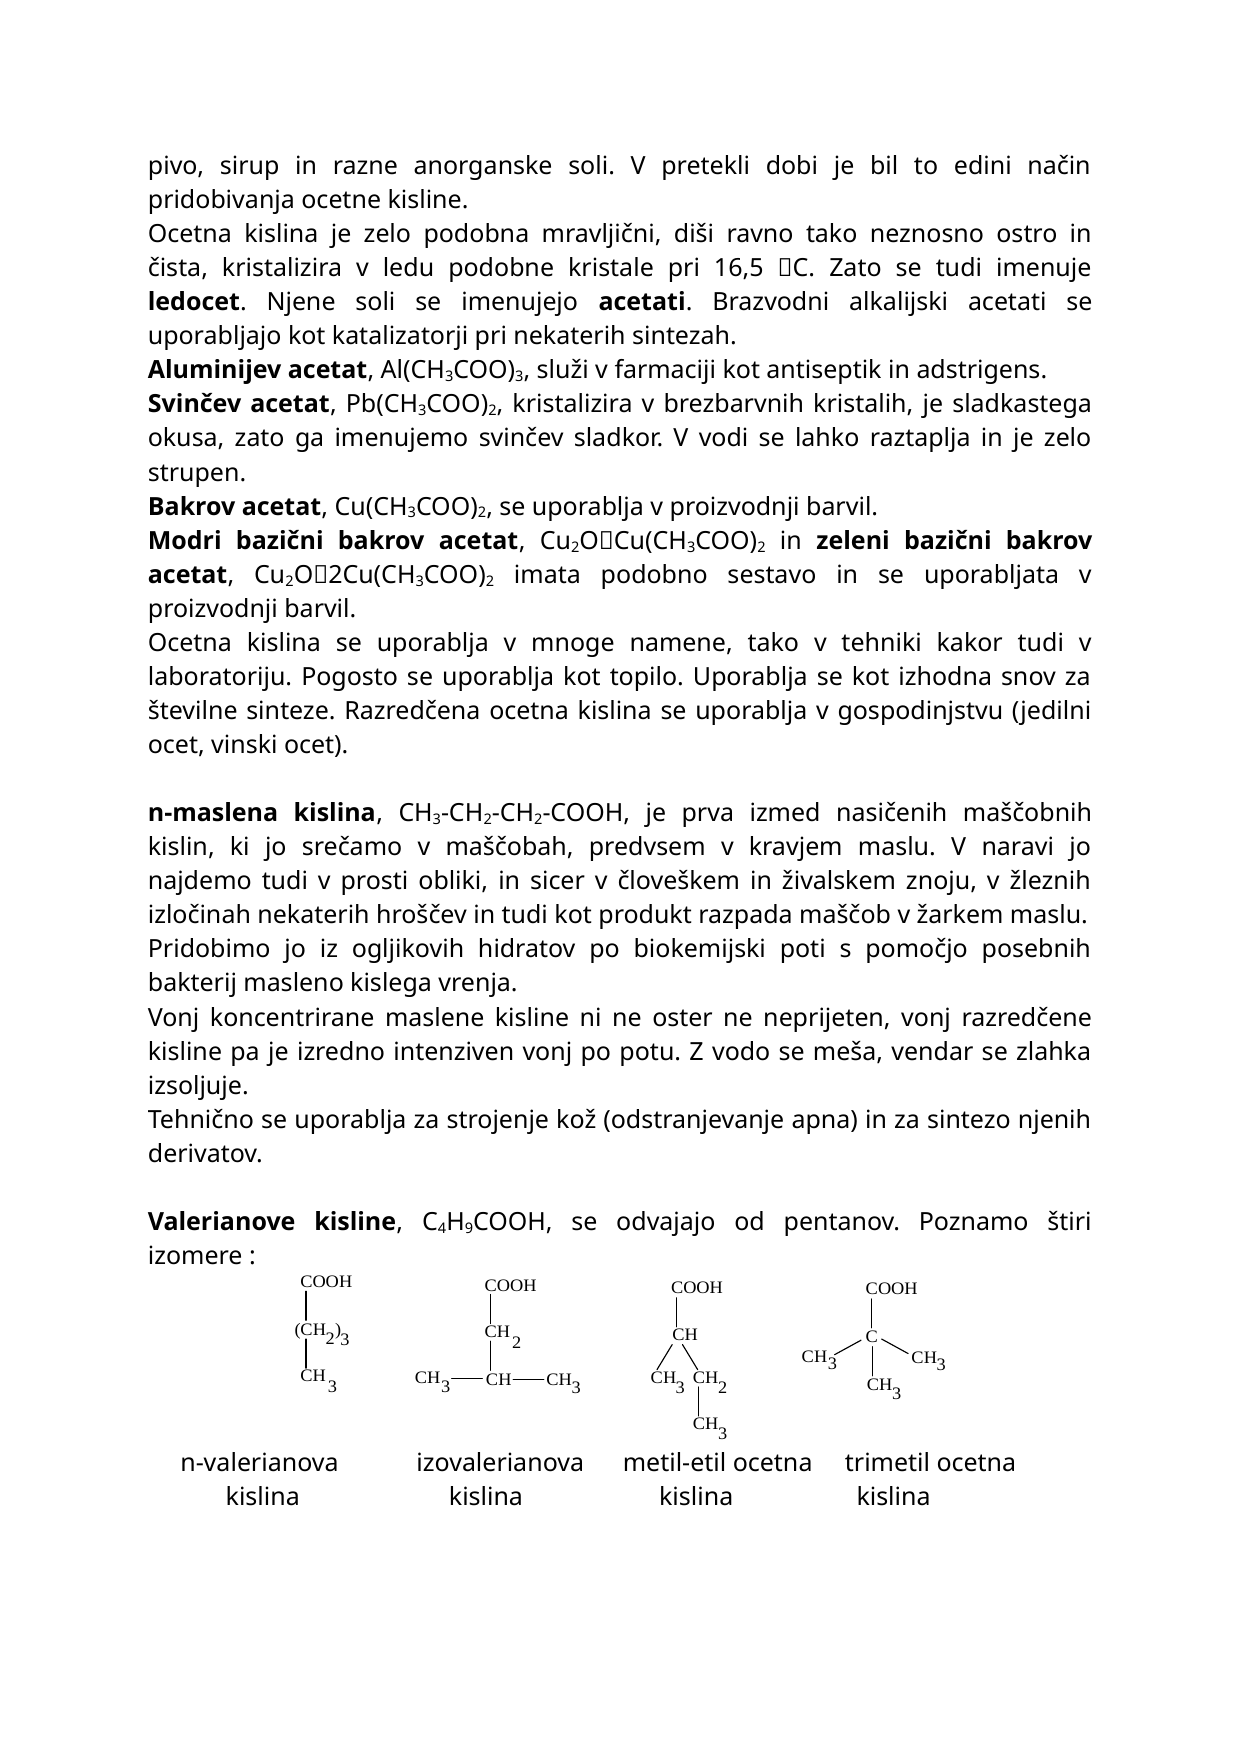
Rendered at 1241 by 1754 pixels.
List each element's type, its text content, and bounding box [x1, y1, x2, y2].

text pivo, sirup in razne anorganske soli. V pretekli dobi je bil to edini način pridobivanja ocetne kisline. [148, 148, 1093, 216]
text kislina kislina kislina kislina [148, 1479, 1093, 1513]
text n-valerianova izovalerianova metil-etil ocetna trimetil ocetna [148, 1444, 1093, 1479]
text Bakrov acetat, Cu(CH3COO)2, se uporablja v proizvodnji barvil. [148, 488, 1093, 522]
text Modri bazični bakrov acetat, Cu2OCu(CH3COO)2 in zeleni bazični bakrov acetat, Cu2O2Cu(CH3COO)2 imata podobno sestavo in se uporabljata v proizvodnji barvil. [148, 522, 1093, 624]
text Pridobimo jo iz ogljikovih hidratov po biokemijski poti s pomočjo posebnih bakterij masleno kislega vrenja. [148, 931, 1093, 999]
text Valerianove kisline, C4H9COOH, se odvajajo od pentanov. Poznamo štiri izomere : [148, 1203, 1093, 1272]
text Svinčev acetat, Pb(CH3COO)2, kristalizira v brezbarvnih kristalih, je sladkastega okusa, zato ga imenujemo svinčev sladkor. V vodi se lahko raztaplja in je zelo strupen. [148, 386, 1093, 488]
text Aluminijev acetat, Al(CH3COO)3, služi v farmaciji kot antiseptik in adstrigens. [148, 352, 1093, 386]
text Ocetna kislina se uporablja v mnoge namene, tako v tehniki kakor tudi v laboratoriju. Pogosto se uporablja kot topilo. Uporablja se kot izhodna snov za številne sinteze. Razredčena ocetna kislina se uporablja v gospodinjstvu (jedilni ocet, vinski ocet). [148, 624, 1093, 761]
text Ocetna kislina je zelo podobna mravljični, diši ravno tako neznosno ostro in čista, kristalizira v ledu podobne kristale pri 16,5 C. Zato se tudi imenuje ledocet. Njene soli se imenujejo acetati. Brazvodni alkalijski acetati se uporabljajo kot katalizatorji pri nekaterih sintezah. [148, 216, 1093, 352]
text Tehnično se uporablja za strojenje kož (odstranjevanje apna) in za sintezo njenih derivatov. [148, 1101, 1093, 1169]
text Vonj koncentrirane maslene kisline ni ne oster ne neprijeten, vonj razredčene kisline pa je izredno intenziven vonj po potu. Z vodo se meša, vendar se zlahka izsoljuje. [148, 999, 1093, 1101]
text n-maslena kislina, CH3-CH2-CH2-COOH, je prva izmed nasičenih maščobnih kislin, ki jo srečamo v maščobah, predvsem v kravjem maslu. V naravi jo najdemo tudi v prosti obliki, in sicer v človeškem in živalskem znoju, v žleznih izločinah nekaterih hroščev in tudi kot produkt razpada maščob v žarkem maslu. [148, 795, 1093, 931]
